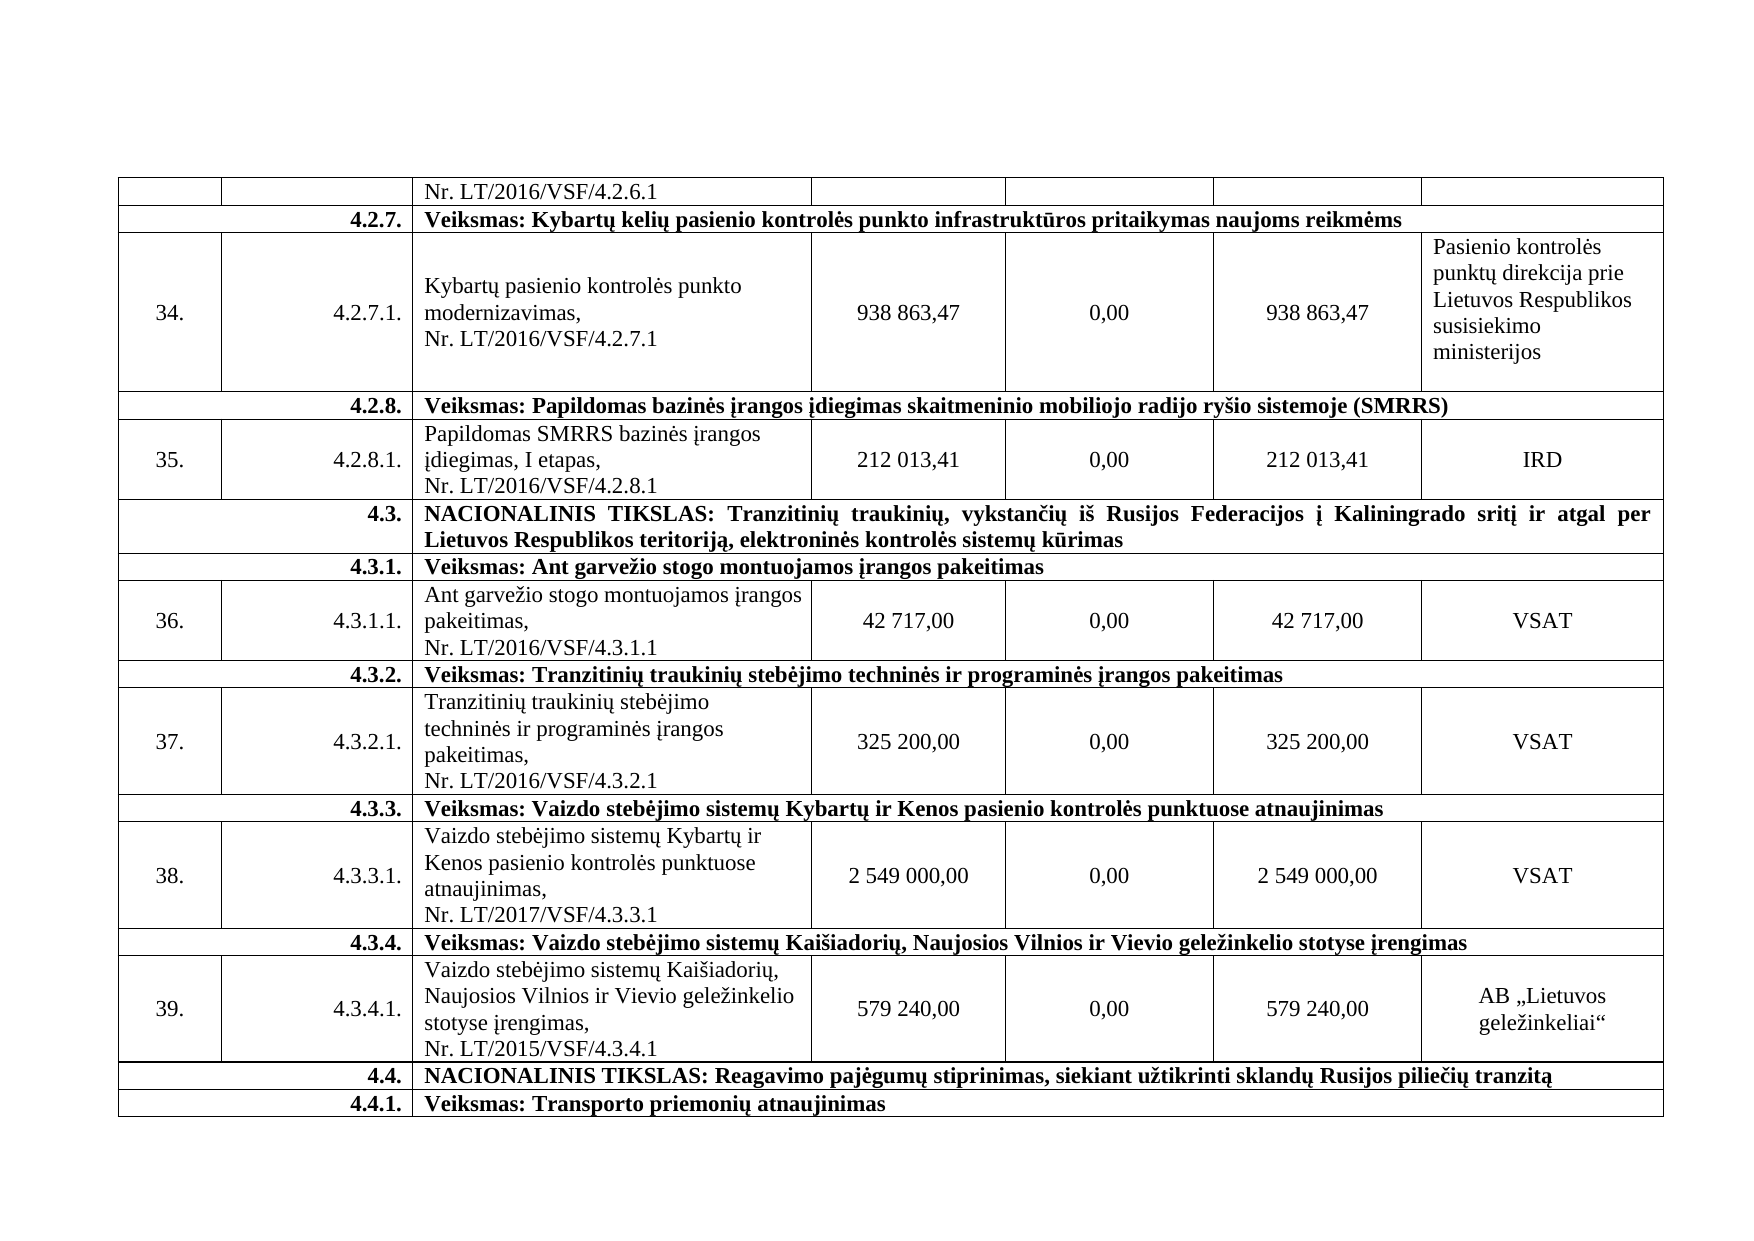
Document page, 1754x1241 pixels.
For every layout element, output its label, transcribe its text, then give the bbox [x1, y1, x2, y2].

table_cell Veiksmas: Vaizdo stebėjimo sistemų Kaišiadorių, Naujosios Vilnios ir Vievio geležinkelio stotyse įrengimas [413, 929, 1663, 955]
table_cell 35. [119, 420, 221, 499]
table_cell [222, 178, 412, 204]
table_cell IRD [1422, 420, 1663, 499]
table_cell 4.2.7. [119, 206, 412, 232]
table_cell NACIONALINIS TIKSLAS: Reagavimo pajėgumų stiprinimas, siekiant užtikrinti sklandų Rusijos piliečių tranzitą [413, 1063, 1663, 1089]
table_cell 212 013,41 [1214, 420, 1421, 499]
table_cell Ant garvežio stogo montuojamos įrangos pakeitimas, Nr. LT/2016/VSF/4.3.1.1 [413, 581, 811, 660]
table_cell 36. [119, 581, 221, 660]
table_cell 0,00 [1006, 956, 1213, 1061]
table_cell Vaizdo stebėjimo sistemų Kaišiadorių, Naujosios Vilnios ir Vievio geležinkelio stotyse įrengimas, Nr. LT/2015/VSF/4.3.4.1 [413, 956, 811, 1061]
table_cell Papildomas SMRRS bazinės įrangos įdiegimas, I etapas, Nr. LT/2016/VSF/4.2.8.1 [413, 420, 811, 499]
table_cell Veiksmas: Vaizdo stebėjimo sistemų Kybartų ir Kenos pasienio kontrolės punktuose atnaujinimas [413, 795, 1663, 821]
table_cell 0,00 [1006, 233, 1213, 391]
table_cell 4.2.8.1. [222, 420, 412, 499]
table_cell 0,00 [1006, 420, 1213, 499]
table_cell 4.2.8. [119, 392, 412, 418]
table_cell 4.3.1. [119, 554, 412, 580]
table_cell [1006, 178, 1213, 204]
table_cell 37. [119, 688, 221, 794]
table_cell NACIONALINIS TIKSLAS: Tranzitinių traukinių, vykstančių iš Rusijos Federacijos į Kaliningrado sritį ir atgal per Lietuvos Respublikos teritoriją, elektroninės kontrolės sistemų kūrimas [413, 500, 1663, 552]
table_cell 2 549 000,00 [812, 822, 1005, 928]
table_cell 4.3.4. [119, 929, 412, 955]
table_cell 4.3.3.1. [222, 822, 412, 928]
table_cell 4.3.2. [119, 661, 412, 687]
table_cell 0,00 [1006, 688, 1213, 794]
table_cell Pasienio kontrolės punktų direkcija prie Lietuvos Respublikos susisiekimo ministerijos [1422, 233, 1663, 391]
table_cell [1422, 178, 1663, 204]
table_cell 579 240,00 [812, 956, 1005, 1061]
table_cell 39. [119, 956, 221, 1061]
table_cell 4.3.3. [119, 795, 412, 821]
table_cell 4.3. [119, 500, 412, 552]
table_cell 325 200,00 [812, 688, 1005, 794]
table_cell [119, 178, 221, 204]
table_cell [812, 178, 1005, 204]
table_cell 42 717,00 [812, 581, 1005, 660]
table_cell 4.4. [119, 1063, 412, 1089]
table_cell 38. [119, 822, 221, 928]
table_cell Veiksmas: Ant garvežio stogo montuojamos įrangos pakeitimas [413, 554, 1663, 580]
table_cell Vaizdo stebėjimo sistemų Kybartų ir Kenos pasienio kontrolės punktuose atnaujinimas, Nr. LT/2017/VSF/4.3.3.1 [413, 822, 811, 928]
table_cell Kybartų pasienio kontrolės punkto modernizavimas, Nr. LT/2016/VSF/4.2.7.1 [413, 233, 811, 391]
table_cell 0,00 [1006, 822, 1213, 928]
table_cell VSAT [1422, 688, 1663, 794]
table_cell 4.3.4.1. [222, 956, 412, 1061]
table_cell 4.3.2.1. [222, 688, 412, 794]
table_cell 42 717,00 [1214, 581, 1421, 660]
table_cell 2 549 000,00 [1214, 822, 1421, 928]
table_cell 0,00 [1006, 581, 1213, 660]
table_cell 4.2.7.1. [222, 233, 412, 391]
table_cell Tranzitinių traukinių stebėjimo techninės ir programinės įrangos pakeitimas, Nr. LT/2016/VSF/4.3.2.1 [413, 688, 811, 794]
table_cell Veiksmas: Tranzitinių traukinių stebėjimo techninės ir programinės įrangos pakeitimas [413, 661, 1663, 687]
table_cell AB „Lietuvos geležinkeliai“ [1422, 956, 1663, 1061]
table_cell 4.3.1.1. [222, 581, 412, 660]
table_cell 325 200,00 [1214, 688, 1421, 794]
table_cell 212 013,41 [812, 420, 1005, 499]
table_cell [1214, 178, 1421, 204]
table_cell VSAT [1422, 822, 1663, 928]
table_cell Veiksmas: Kybartų kelių pasienio kontrolės punkto infrastruktūros pritaikymas naujoms reikmėms [413, 206, 1663, 232]
table_cell 938 863,47 [1214, 233, 1421, 391]
table_cell 579 240,00 [1214, 956, 1421, 1061]
table_cell 4.4.1. [119, 1090, 412, 1116]
table_cell Nr. LT/2016/VSF/4.2.6.1 [413, 178, 811, 204]
table_cell 938 863,47 [812, 233, 1005, 391]
table_cell Veiksmas: Papildomas bazinės įrangos įdiegimas skaitmeninio mobiliojo radijo ryšio sistemoje (SMRRS) [413, 392, 1663, 418]
table_cell VSAT [1422, 581, 1663, 660]
table_cell Veiksmas: Transporto priemonių atnaujinimas [413, 1090, 1663, 1116]
table_cell 34. [119, 233, 221, 391]
